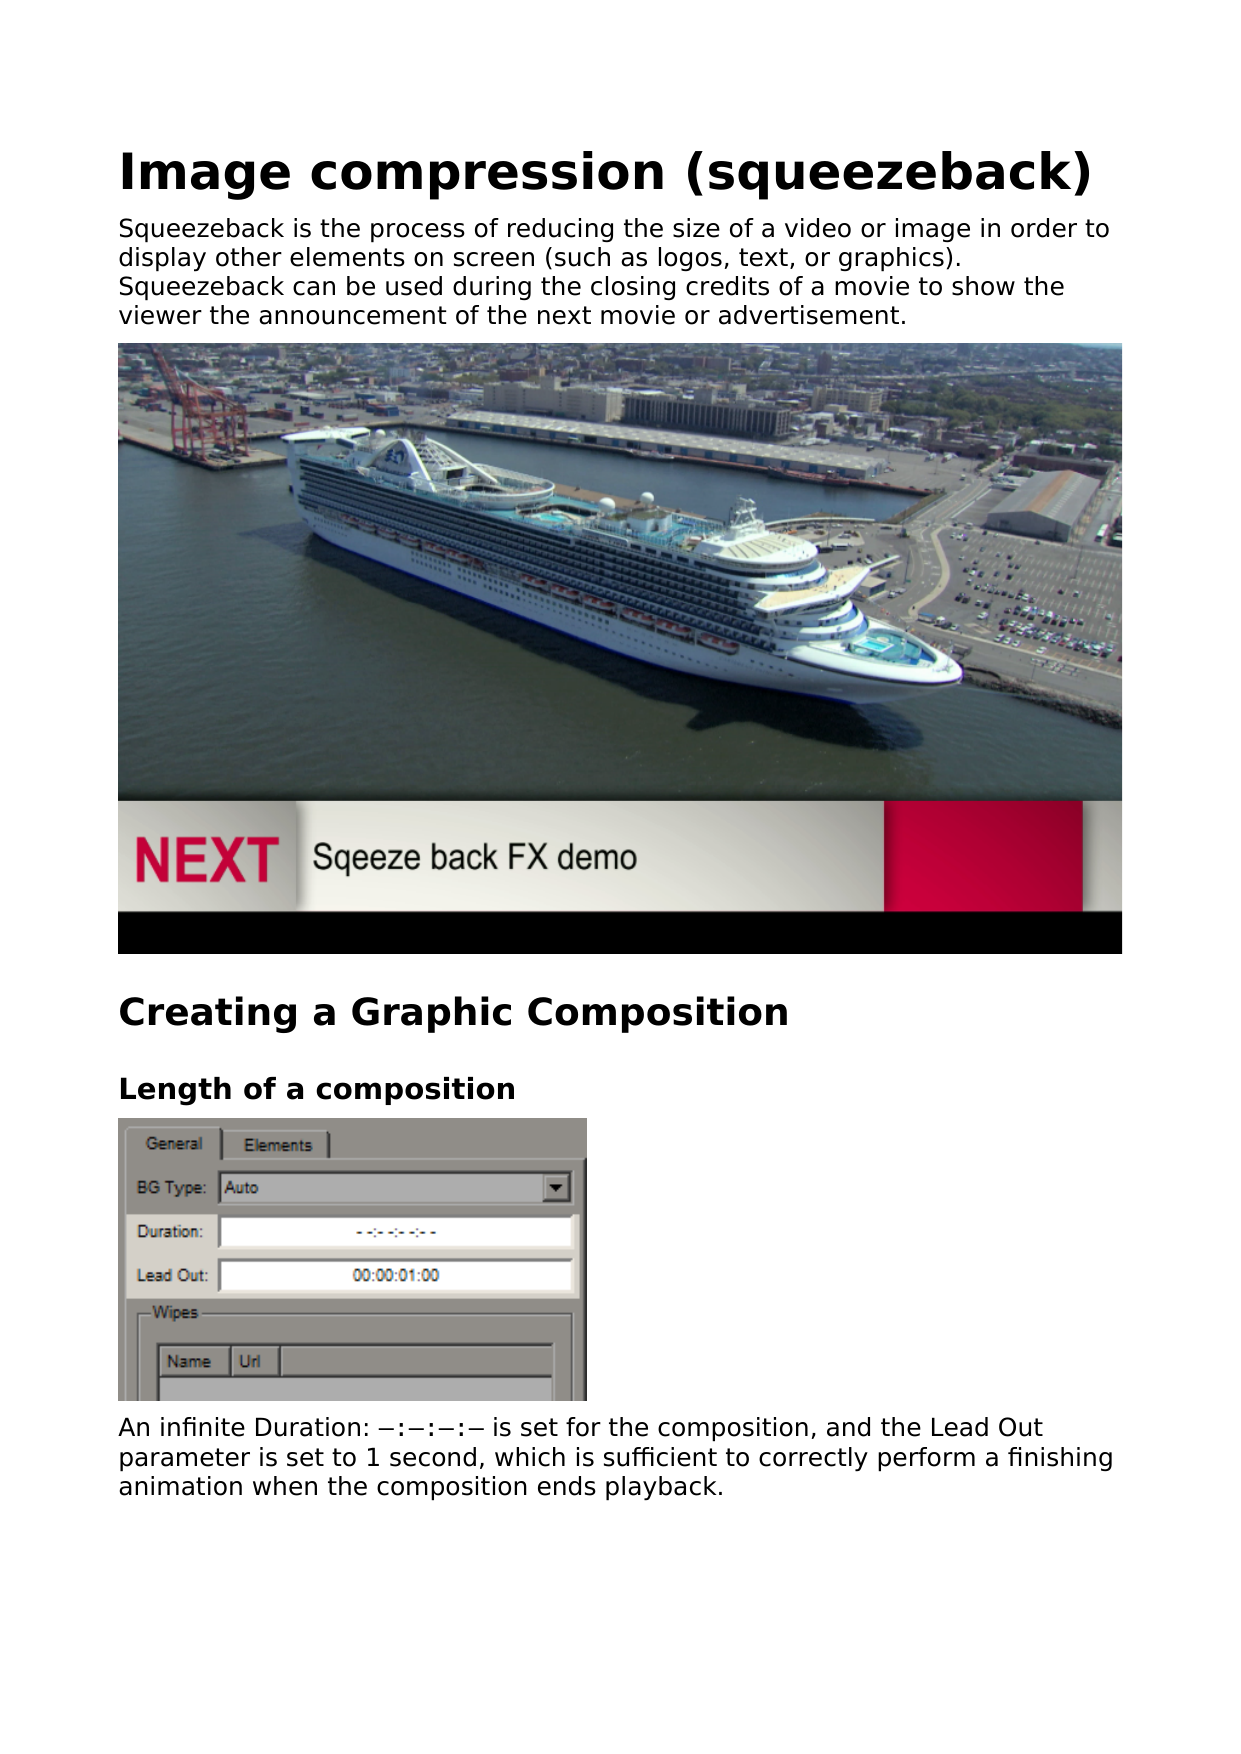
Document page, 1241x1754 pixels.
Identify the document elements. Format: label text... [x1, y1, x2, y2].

subtitle Creating a Graphic Composition [118, 991, 1122, 1034]
text An infinite Duration: –:–:–:– is set for the composition, and the Lead Out parameter is set to 1 second, which is sufficient to correctly perform a finishing animation when the composition ends playback. [118, 1413, 1122, 1501]
picture [118, 1118, 587, 1401]
text Squeezeback is the process of reducing the size of a video or image in order to display other elements on screen (such as logos, text, or graphics). Squeezeback can be used during the closing credits of a movie to show the viewer the announcement of the next movie or advertisement. [118, 214, 1122, 331]
subtitle Length of a composition [118, 1072, 1122, 1106]
picture [118, 343, 1123, 954]
subtitle Image compression (squeezeback) [118, 143, 1122, 201]
